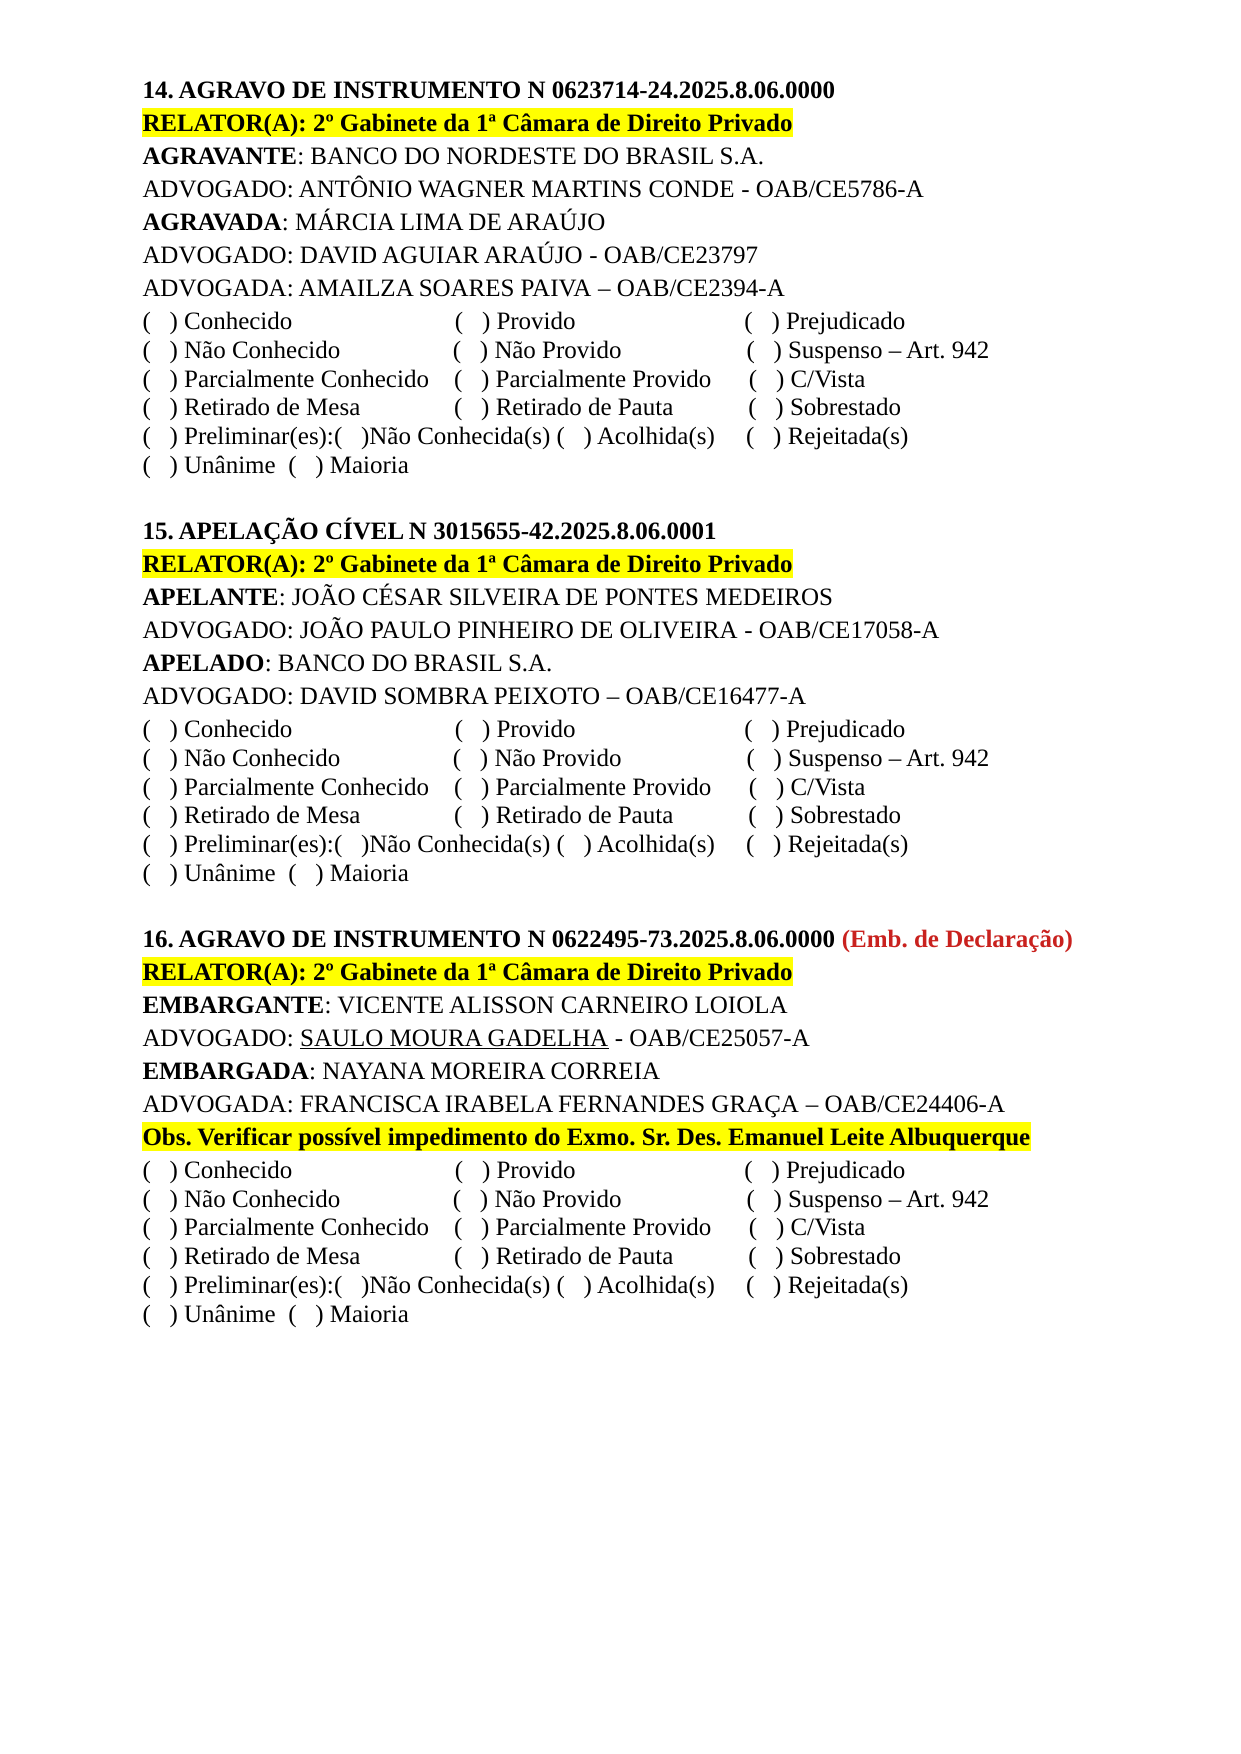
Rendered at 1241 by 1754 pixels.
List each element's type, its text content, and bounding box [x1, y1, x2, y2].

text ( ) Conhecido ( ) Provido ( ) Prejudicado [142, 306, 1141, 335]
text ( ) Parcialmente Conhecido ( ) Parcialmente Provido ( ) C/Vista [142, 1212, 1158, 1241]
text Obs. Verificar possível impedimento do Exmo. Sr. Des. Emanuel Leite Albuquerque [142, 1122, 1141, 1151]
text ( ) Parcialmente Conhecido ( ) Parcialmente Provido ( ) C/Vista [142, 364, 1158, 392]
text ( ) Não Conhecido ( ) Não Provido ( ) Suspenso – Art. 942 [142, 1184, 1158, 1212]
text ( ) Conhecido ( ) Provido ( ) Prejudicado [142, 1155, 1141, 1184]
text ( ) Unânime ( ) Maioria 16. AGRAVO DE INSTRUMENTO N 0622495-73.2025.8.06.0000 (Emb. de Declaração) RELATOR(A): 2º Gabinete da 1ª Câmara de Direito Privado EMBARGANTE: VICENTE ALISSON CARNEIRO LOIOLA ADVOGADO: SAULO MOURA GADELHA - OAB/CE25057-A EMBARGADA: NAYANA MOREIRA CORREIA ADVOGADA: FRANCISCA IRABELA FERNANDES GRAÇA – OAB/CE24406-A [142, 858, 1141, 1118]
text ( ) Parcialmente Conhecido ( ) Parcialmente Provido ( ) C/Vista [142, 772, 1158, 800]
text ( ) Retirado de Mesa ( ) Retirado de Pauta ( ) Sobrestado [142, 392, 1158, 421]
text 14. AGRAVO DE INSTRUMENTO N 0623714-24.2025.8.06.0000 RELATOR(A): 2º Gabinete da 1ª Câmara de Direito Privado AGRAVANTE: BANCO DO NORDESTE DO BRASIL S.A. ADVOGADO: ANTÔNIO WAGNER MARTINS CONDE - OAB/CE5786-A AGRAVADA: MÁRCIA LIMA DE ARAÚJO ADVOGADO: DAVID AGUIAR ARAÚJO - OAB/CE23797 ADVOGADA: AMAILZA SOARES PAIVA – OAB/CE2394-A [142, 75, 1141, 302]
text ( ) Preliminar(es):( )Não Conhecida(s) ( ) Acolhida(s) ( ) Rejeitada(s) [142, 421, 1158, 450]
text ( ) Preliminar(es):( )Não Conhecida(s) ( ) Acolhida(s) ( ) Rejeitada(s) [142, 1270, 1158, 1299]
text ( ) Retirado de Mesa ( ) Retirado de Pauta ( ) Sobrestado [142, 1241, 1158, 1270]
text ( ) Conhecido ( ) Provido ( ) Prejudicado [142, 714, 1141, 743]
text ( ) Não Conhecido ( ) Não Provido ( ) Suspenso – Art. 942 [142, 743, 1158, 772]
text ( ) Unânime ( ) Maioria 15. APELAÇÃO CÍVEL N 3015655-42.2025.8.06.0001 RELATOR(A): 2º Gabinete da 1ª Câmara de Direito Privado APELANTE: JOÃO CÉSAR SILVEIRA DE PONTES MEDEIROS ADVOGADO: JOÃO PAULO PINHEIRO DE OLIVEIRA - OAB/CE17058-A APELADO: BANCO DO BRASIL S.A. ADVOGADO: DAVID SOMBRA PEIXOTO – OAB/CE16477-A [142, 450, 1141, 710]
text ( ) Unânime ( ) Maioria [142, 1299, 1158, 1327]
text ( ) Não Conhecido ( ) Não Provido ( ) Suspenso – Art. 942 [142, 335, 1158, 364]
text ( ) Preliminar(es):( )Não Conhecida(s) ( ) Acolhida(s) ( ) Rejeitada(s) [142, 829, 1158, 858]
text ( ) Retirado de Mesa ( ) Retirado de Pauta ( ) Sobrestado [142, 800, 1158, 829]
